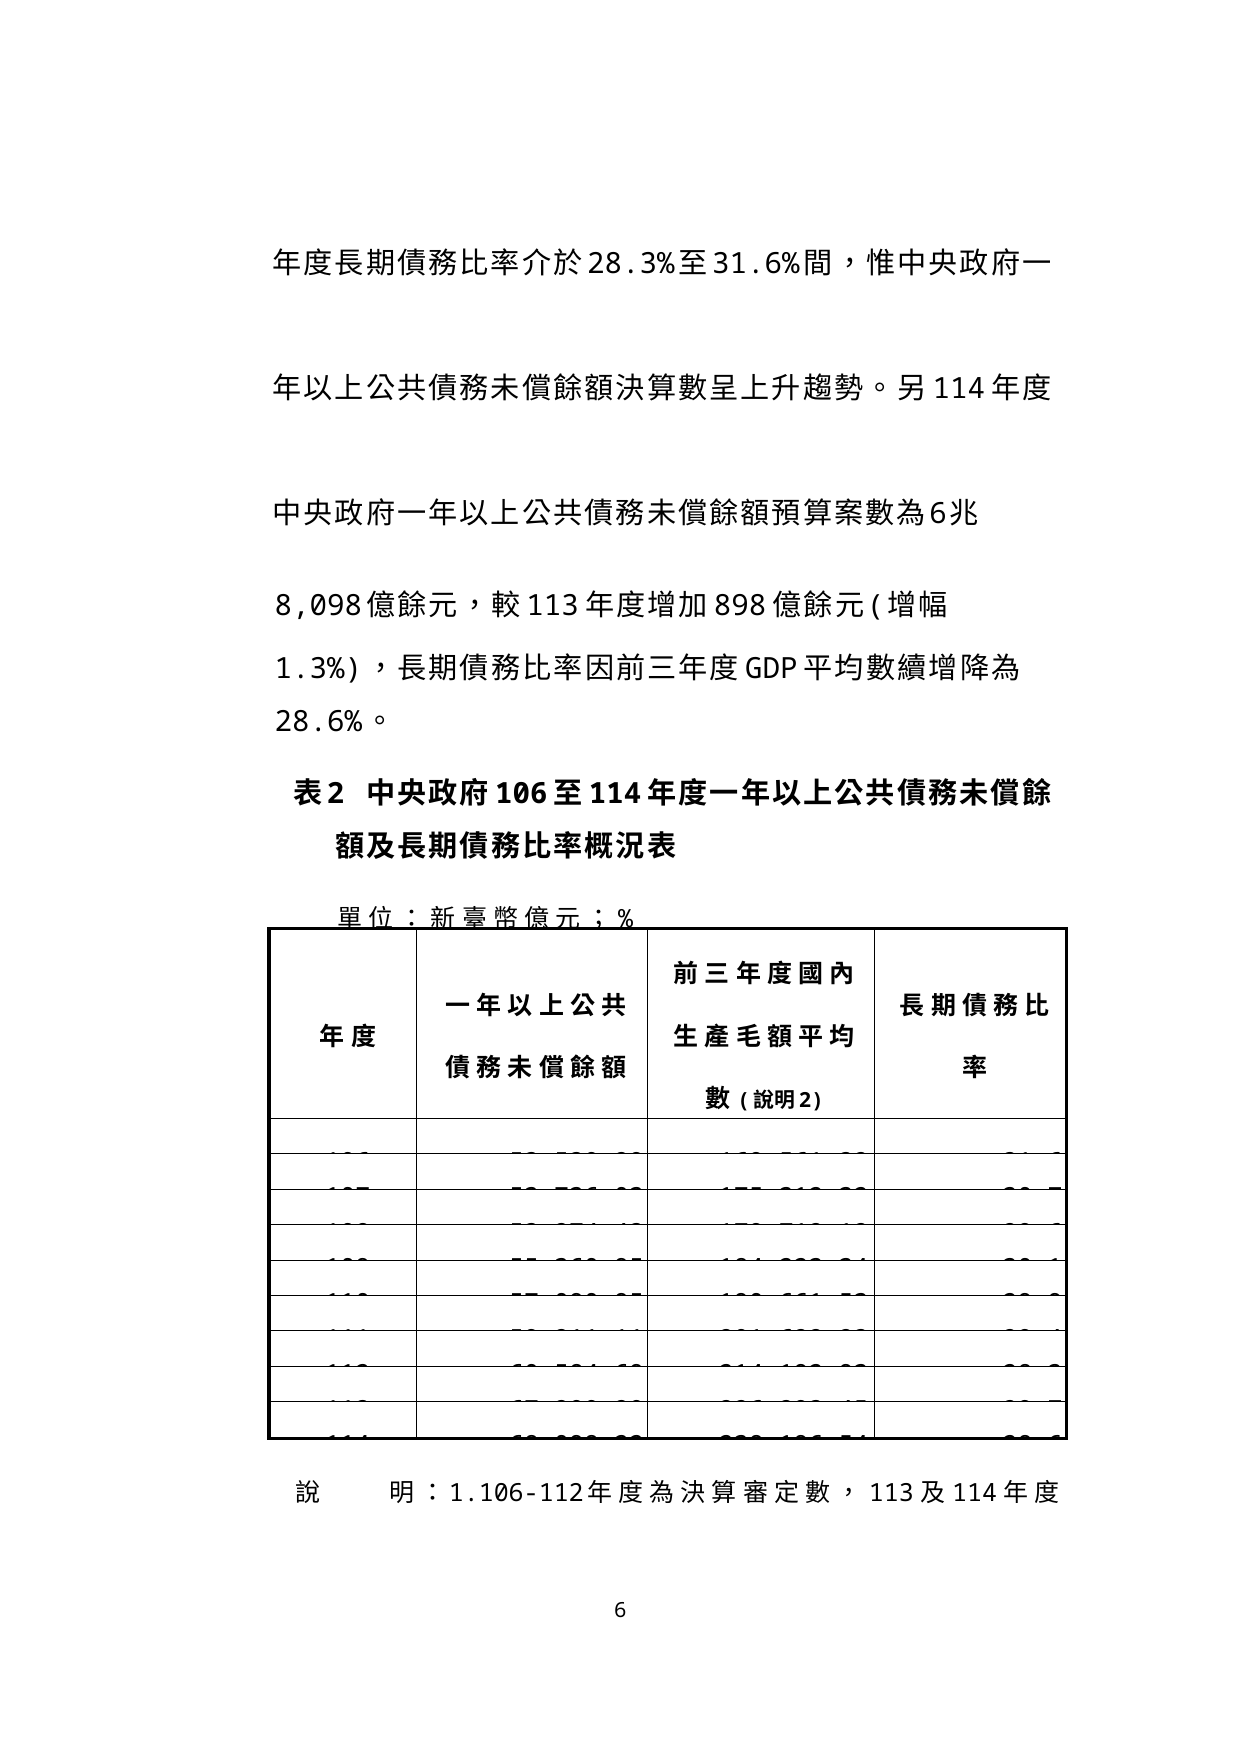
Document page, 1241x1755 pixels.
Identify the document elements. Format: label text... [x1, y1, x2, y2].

table_cell 29.4 [875, 1296, 1065, 1330]
table_cell 190,661.53 [648, 1261, 874, 1295]
table_cell 60,584.69 [417, 1331, 647, 1366]
table_cell 179,712.12 [648, 1190, 874, 1224]
table_header 一年以上公共債務未償餘額 [417, 930, 647, 1118]
table_cell 57,090.95 [417, 1261, 647, 1295]
table_header 長期債務比率 [875, 930, 1065, 1118]
table_cell 29.9 [875, 1261, 1065, 1295]
table_cell 106 [271, 1119, 416, 1153]
table_cell 110 [271, 1261, 416, 1295]
table_cell 226,293.45 [648, 1367, 874, 1401]
table_cell 175,312.32 [648, 1154, 874, 1189]
table_cell 112 [271, 1331, 416, 1366]
table_cell 68,098.22 [417, 1402, 647, 1437]
table_header 前三年度國內生產毛額平均數(說明2) [648, 930, 874, 1118]
table_cell 53,530.29 [417, 1119, 647, 1153]
table_cell 55,360.95 [417, 1225, 647, 1259]
table_cell 31.6 [875, 1119, 1065, 1153]
table_cell 214,192.93 [648, 1331, 874, 1366]
table_cell 184,223.34 [648, 1225, 874, 1259]
table_cell 113 [271, 1367, 416, 1401]
table_header 年度 [271, 930, 416, 1118]
table_cell 29.7 [875, 1367, 1065, 1401]
table_cell 53,274.43 [417, 1190, 647, 1224]
table_cell 111 [271, 1296, 416, 1330]
table_cell 28.6 [875, 1402, 1065, 1437]
table_cell 59,211.11 [417, 1296, 647, 1330]
table_cell 53,736.03 [417, 1154, 647, 1189]
table_cell 28.3 [875, 1331, 1065, 1366]
table_cell 238,196.54 [648, 1402, 874, 1437]
text 說 明：1.106-112年度為決算審定數，113及114年度為預算案數。 [177, 1440, 1063, 1502]
table_cell 109 [271, 1225, 416, 1259]
table_cell 107 [271, 1154, 416, 1189]
table_cell 30.1 [875, 1225, 1065, 1259]
table_cell 108 [271, 1190, 416, 1224]
table_cell 114 [271, 1402, 416, 1437]
table_cell 67,200.20 [417, 1367, 647, 1401]
text 表2 中央政府106至114年度一年以上公共債務未償餘額及長期債務比率概況表 單位：新臺幣億元；% [177, 740, 1063, 927]
table_cell 169,561.32 [648, 1119, 874, 1153]
table_cell 29.6 [875, 1190, 1065, 1224]
text 年度長期債務比率介於28.3%至31.6%間，惟中央政府一年以上公共債務未償餘額決算數呈上升趨勢。另114年度中央政府一年以上公共債務未償餘額預算案數為6兆8,098億餘元，較113年度增加898億餘元(增幅1.3%)，長期債務比率因前三年度GDP平均數續增降為28.6%。 [266, 177, 1063, 740]
table_cell 30.7 [875, 1154, 1065, 1189]
table_cell 201,622.23 [648, 1296, 874, 1330]
